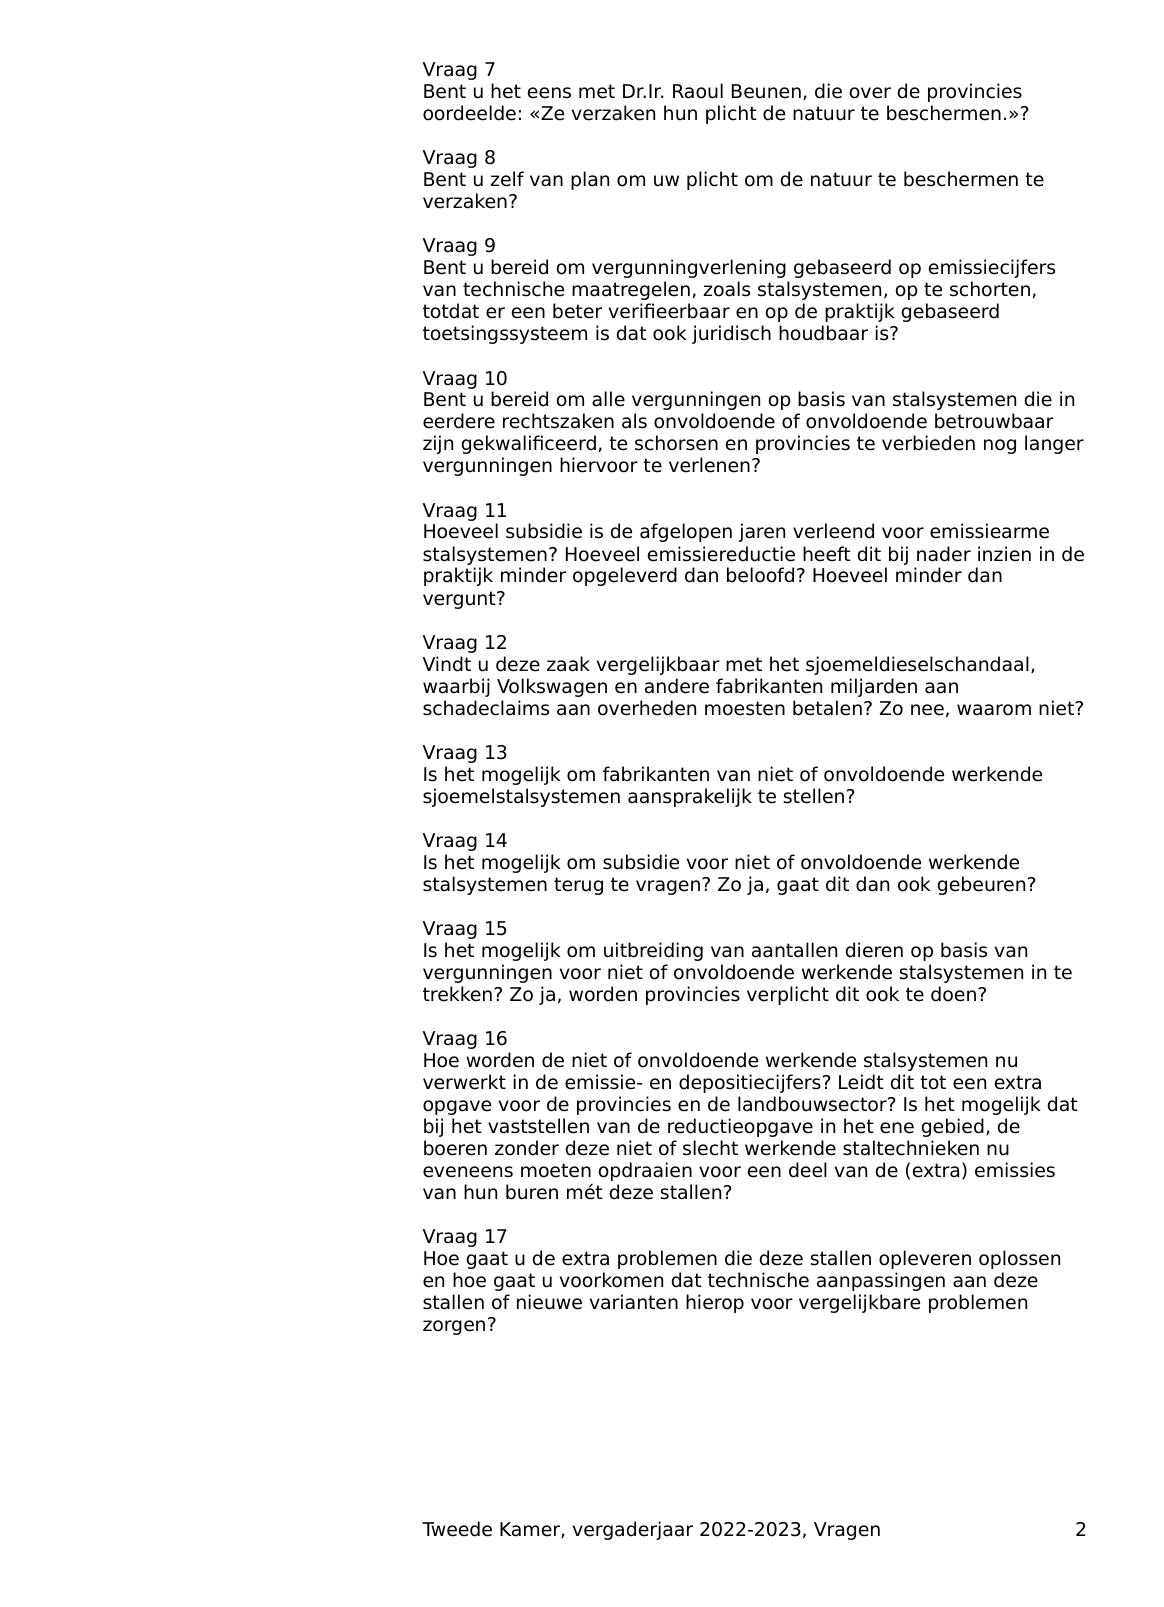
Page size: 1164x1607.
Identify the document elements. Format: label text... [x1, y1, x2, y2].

text Is het mogelijk om uitbreiding van aantallen dieren op basis van vergunningen voor niet of onvoldoende werkende stalsystemen in te trekken? Zo ja, worden provincies verplicht dit ook te doen? [422, 940, 1087, 1006]
text Hoeveel subsidie is de afgelopen jaren verleend voor emissiearme stalsystemen? Hoeveel emissiereductie heeft dit bij nader inzien in de praktijk minder opgeleverd dan beloofd? Hoeveel minder dan vergunt? [422, 521, 1087, 609]
text Hoe gaat u de extra problemen die deze stallen opleveren oplossen en hoe gaat u voorkomen dat technische aanpassingen aan deze stallen of nieuwe varianten hierop voor vergelijkbare problemen zorgen? [422, 1248, 1087, 1336]
text Hoe worden de niet of onvoldoende werkende stalsystemen nu verwerkt in de emissie- en depositiecijfers? Leidt dit tot een extra opgave voor de provincies en de landbouwsector? Is het mogelijk dat bij het vaststellen van de reductieopgave in het ene gebied, de boeren zonder deze niet of slecht werkende staltechnieken nu eveneens moeten opdraaien voor een deel van de (extra) emissies van hun buren mét deze stallen? [422, 1050, 1087, 1204]
text Bent u bereid om alle vergunningen op basis van stalsystemen die in eerdere rechtszaken als onvoldoende of onvoldoende betrouwbaar zijn gekwalificeerd, te schorsen en provincies te verbieden nog langer vergunningen hiervoor te verlenen? [422, 389, 1087, 477]
text Vraag 11 [422, 499, 1087, 521]
text Vraag 15 [422, 918, 1087, 940]
text Vraag 9 [422, 235, 1087, 257]
text Vraag 8 [422, 147, 1087, 169]
text Vraag 13 [422, 742, 1087, 764]
text Is het mogelijk om subsidie voor niet of onvoldoende werkende stalsystemen terug te vragen? Zo ja, gaat dit dan ook gebeuren? [422, 852, 1087, 896]
text Vraag 14 [422, 830, 1087, 852]
text Bent u zelf van plan om uw plicht om de natuur te beschermen te verzaken? [422, 169, 1087, 213]
text Vraag 16 [422, 1028, 1087, 1050]
text Vraag 7 [422, 59, 1087, 81]
text Vraag 17 [422, 1226, 1087, 1248]
text Vindt u deze zaak vergelijkbaar met het sjoemeldieselschandaal, waarbij Volkswagen en andere fabrikanten miljarden aan schadeclaims aan overheden moesten betalen? Zo nee, waarom niet? [422, 653, 1087, 719]
text Vraag 12 [422, 632, 1087, 653]
text Vraag 10 [422, 367, 1087, 389]
text Is het mogelijk om fabrikanten van niet of onvoldoende werkende sjoemelstalsystemen aansprakelijk te stellen? [422, 764, 1087, 808]
text Bent u bereid om vergunningverlening gebaseerd op emissiecijfers van technische maatregelen, zoals stalsystemen, op te schorten, totdat er een beter verifieerbaar en op de praktijk gebaseerd toetsingssysteem is dat ook juridisch houdbaar is? [422, 257, 1087, 345]
text Bent u het eens met Dr.Ir. Raoul Beunen, die over de provincies oordeelde: «Ze verzaken hun plicht de natuur te beschermen.»? [422, 81, 1087, 125]
